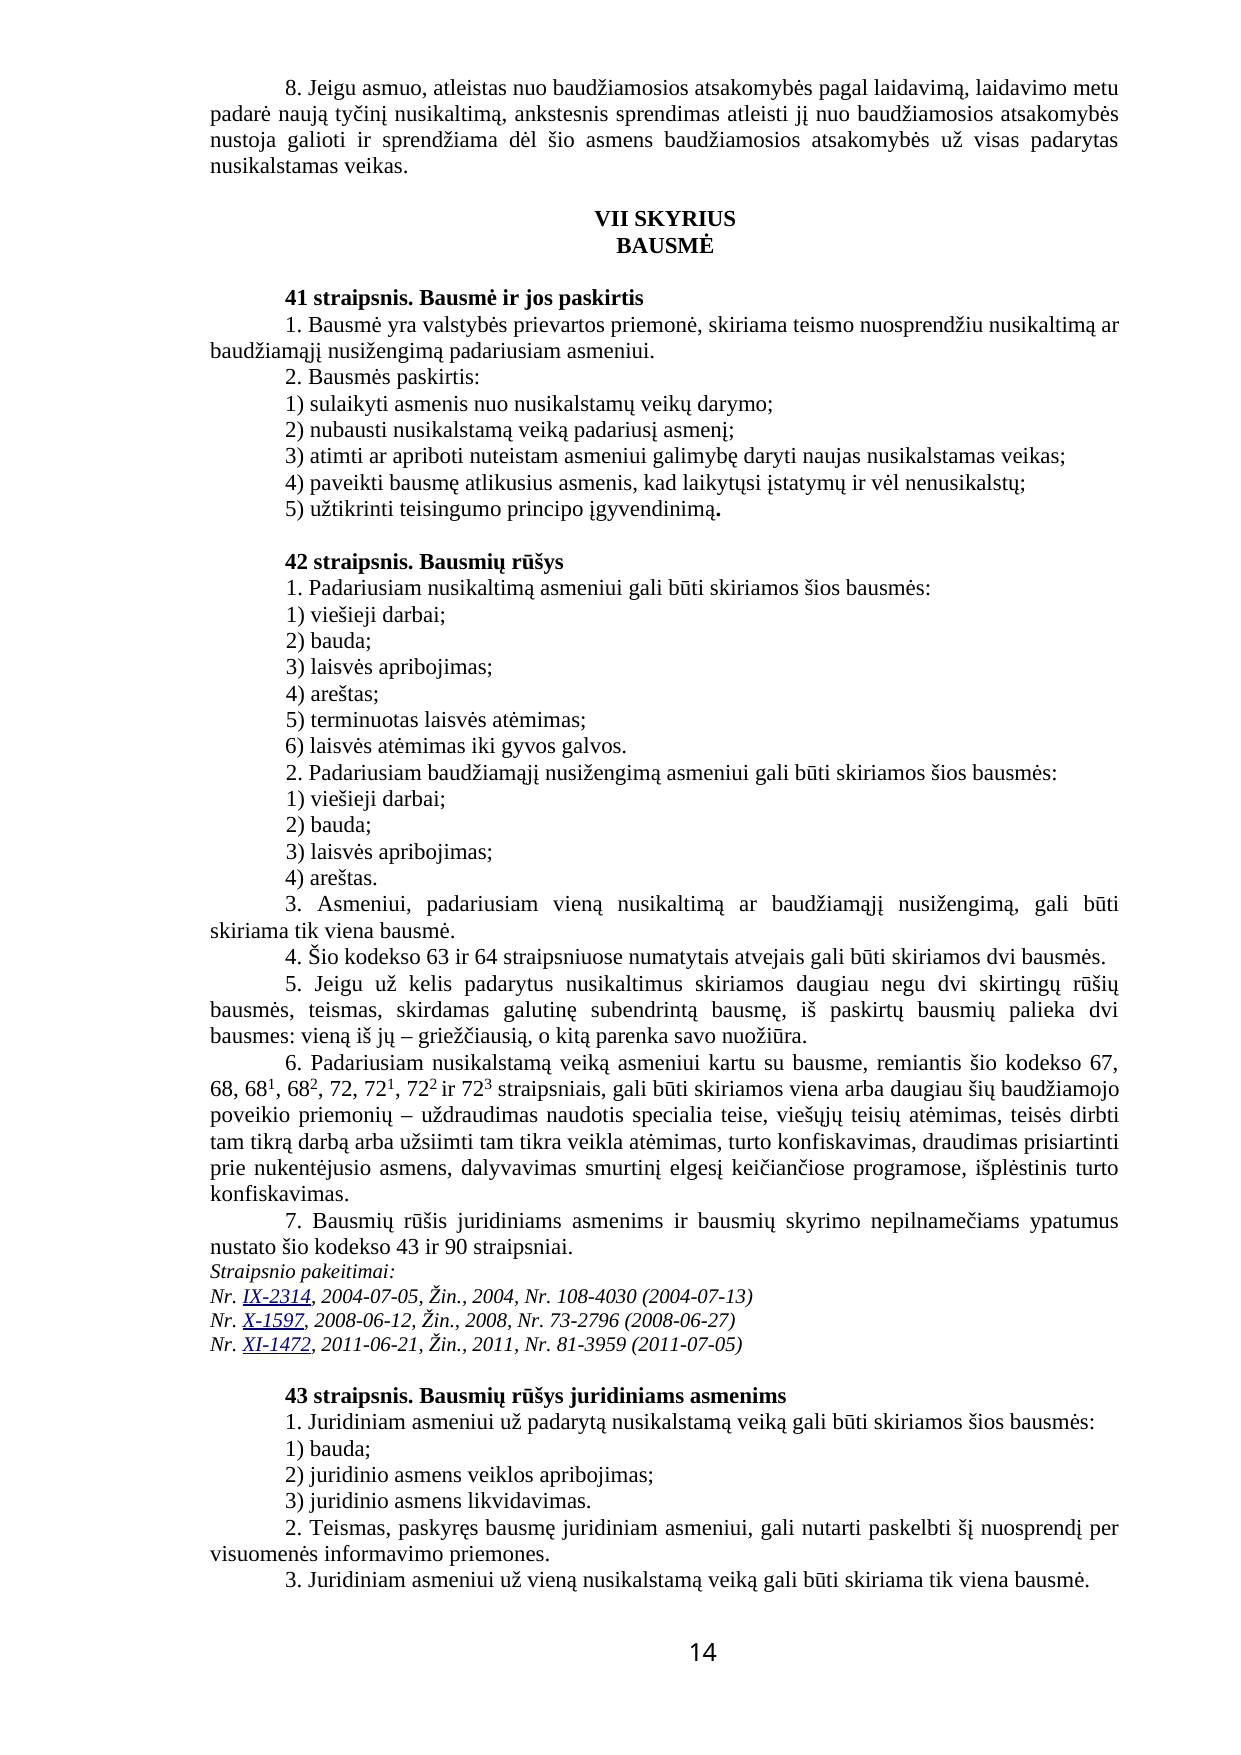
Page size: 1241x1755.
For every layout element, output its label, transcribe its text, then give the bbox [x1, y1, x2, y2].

text Nr. X-1597, 2008-06-12, Žin., 2008, Nr. 73-2796 (2008-06-27) [210, 1308, 1120, 1332]
text 4. Šio kodekso 63 ir 64 straipsniuose numatytais atvejais gali būti skiriamos dvi bausmės. [210, 943, 1120, 969]
text 4) paveikti bausmę atlikusius asmenis, kad laikytųsi įstatymų ir vėl nenusikalstų; [210, 469, 1120, 495]
text 3) juridinio asmens likvidavimas. [210, 1487, 1120, 1514]
text 42 straipsnis. Bausmių rūšys [210, 548, 1120, 574]
text 1. Juridiniam asmeniui už padarytą nusikalstamą veiką gali būti skiriamos šios bausmės: [210, 1408, 1120, 1435]
text 5. Jeigu už kelis padarytus nusikaltimus skiriamos daugiau negu dvi skirtingų rūšių bausmės, teismas, skirdamas galutinę subendrintą bausmę, iš paskirtų bausmių palieka dvi bausmes: vieną iš jų – griežčiausią, o kitą parenka savo nuožiūra. [210, 969, 1120, 1049]
text 3) laisvės apribojimas; [210, 838, 1106, 864]
text 3) atimti ar apriboti nuteistam asmeniui galimybę daryti naujas nusikalstamas veikas; [210, 442, 1120, 469]
text 6) laisvės atėmimas iki gyvos galvos. [210, 732, 1120, 759]
text 1. Padariusiam nusikaltimą asmeniui gali būti skiriamos šios bausmės: [210, 574, 1106, 601]
text 2. Bausmės paskirtis: [210, 363, 1120, 390]
text Nr. XI-1472, 2011-06-21, Žin., 2011, Nr. 81-3959 (2011-07-05) [210, 1332, 1120, 1356]
text 2) bauda; [210, 811, 1106, 838]
text 41 straipsnis. Bausmė ir jos paskirtis [210, 284, 1120, 311]
text 2) bauda; [210, 627, 1106, 653]
text 1) sulaikyti asmenis nuo nusikalstamų veikų darymo; [210, 390, 1120, 416]
subtitle VII SKYRIUS [210, 205, 1120, 232]
text 3. Asmeniui, padariusiam vieną nusikaltimą ar baudžiamąjį nusižengimą, gali būti skiriama tik viena bausmė. [210, 891, 1120, 943]
text 2. Teismas, paskyręs bausmę juridiniam asmeniui, gali nutarti paskelbti šį nuosprendį per visuomenės informavimo priemones. [210, 1514, 1120, 1567]
text 1. Bausmė yra valstybės prievartos priemonė, skiriama teismo nuosprendžiu nusikaltimą ar baudžiamąjį nusižengimą padariusiam asmeniui. [210, 311, 1120, 363]
text 8. Jeigu asmuo, atleistas nuo baudžiamosios atsakomybės pagal laidavimą, laidavimo metu padarė naują tyčinį nusikaltimą, ankstesnis sprendimas atleisti jį nuo baudžiamosios atsakomybės nustoja galioti ir sprendžiama dėl šio asmens baudžiamosios atsakomybės už visas padarytas nusikalstamas veikas. [210, 73, 1120, 179]
text 2) juridinio asmens veiklos apribojimas; [210, 1461, 1120, 1487]
text 1) viešieji darbai; [210, 785, 1106, 811]
text 6. Padariusiam nusikalstamą veiką asmeniui kartu su bausme, remiantis šio kodekso 67, 68, 681, 682, 72, 721, 722 ir 723 straipsniais, gali būti skiriamos viena arba daugiau šių baudžiamojo poveikio priemonių – uždraudimas naudotis specialia teise, viešųjų teisių atėmimas, teisės dirbti tam tikrą darbą arba užsiimti tam tikra veikla atėmimas, turto konfiskavimas, draudimas prisiartinti prie nukentėjusio asmens, dalyvavimas smurtinį elgesį keičiančiose programose, išplėstinis turto konfiskavimas. [210, 1049, 1120, 1207]
text 2. Padariusiam baudžiamąjį nusižengimą asmeniui gali būti skiriamos šios bausmės: [210, 759, 1106, 785]
text 4) areštas; [210, 680, 1106, 706]
text Nr. IX-2314, 2004-07-05, Žin., 2004, Nr. 108-4030 (2004-07-13) [210, 1283, 1120, 1308]
text 4) areštas. [210, 864, 1120, 891]
text 5) terminuotas laisvės atėmimas; [210, 706, 1106, 732]
text Straipsnio pakeitimai: [210, 1259, 1120, 1283]
text 43 straipsnis. Bausmių rūšys juridiniams asmenims [210, 1382, 1120, 1408]
text 7. Bausmių rūšis juridiniams asmenims ir bausmių skyrimo nepilnamečiams ypatumus nustato šio kodekso 43 ir 90 straipsniai. [210, 1207, 1120, 1259]
text 5) užtikrinti teisingumo principo įgyvendinimą. [210, 495, 1120, 522]
text 1) viešieji darbai; [210, 601, 1106, 627]
text 1) bauda; [210, 1435, 1120, 1461]
text 2) nubausti nusikalstamą veiką padariusį asmenį; [210, 416, 1120, 442]
text BAUSMĖ [210, 232, 1120, 258]
text 3. Juridiniam asmeniui už vieną nusikalstamą veiką gali būti skiriama tik viena bausmė. [210, 1567, 1120, 1593]
text 3) laisvės apribojimas; [210, 653, 1106, 680]
